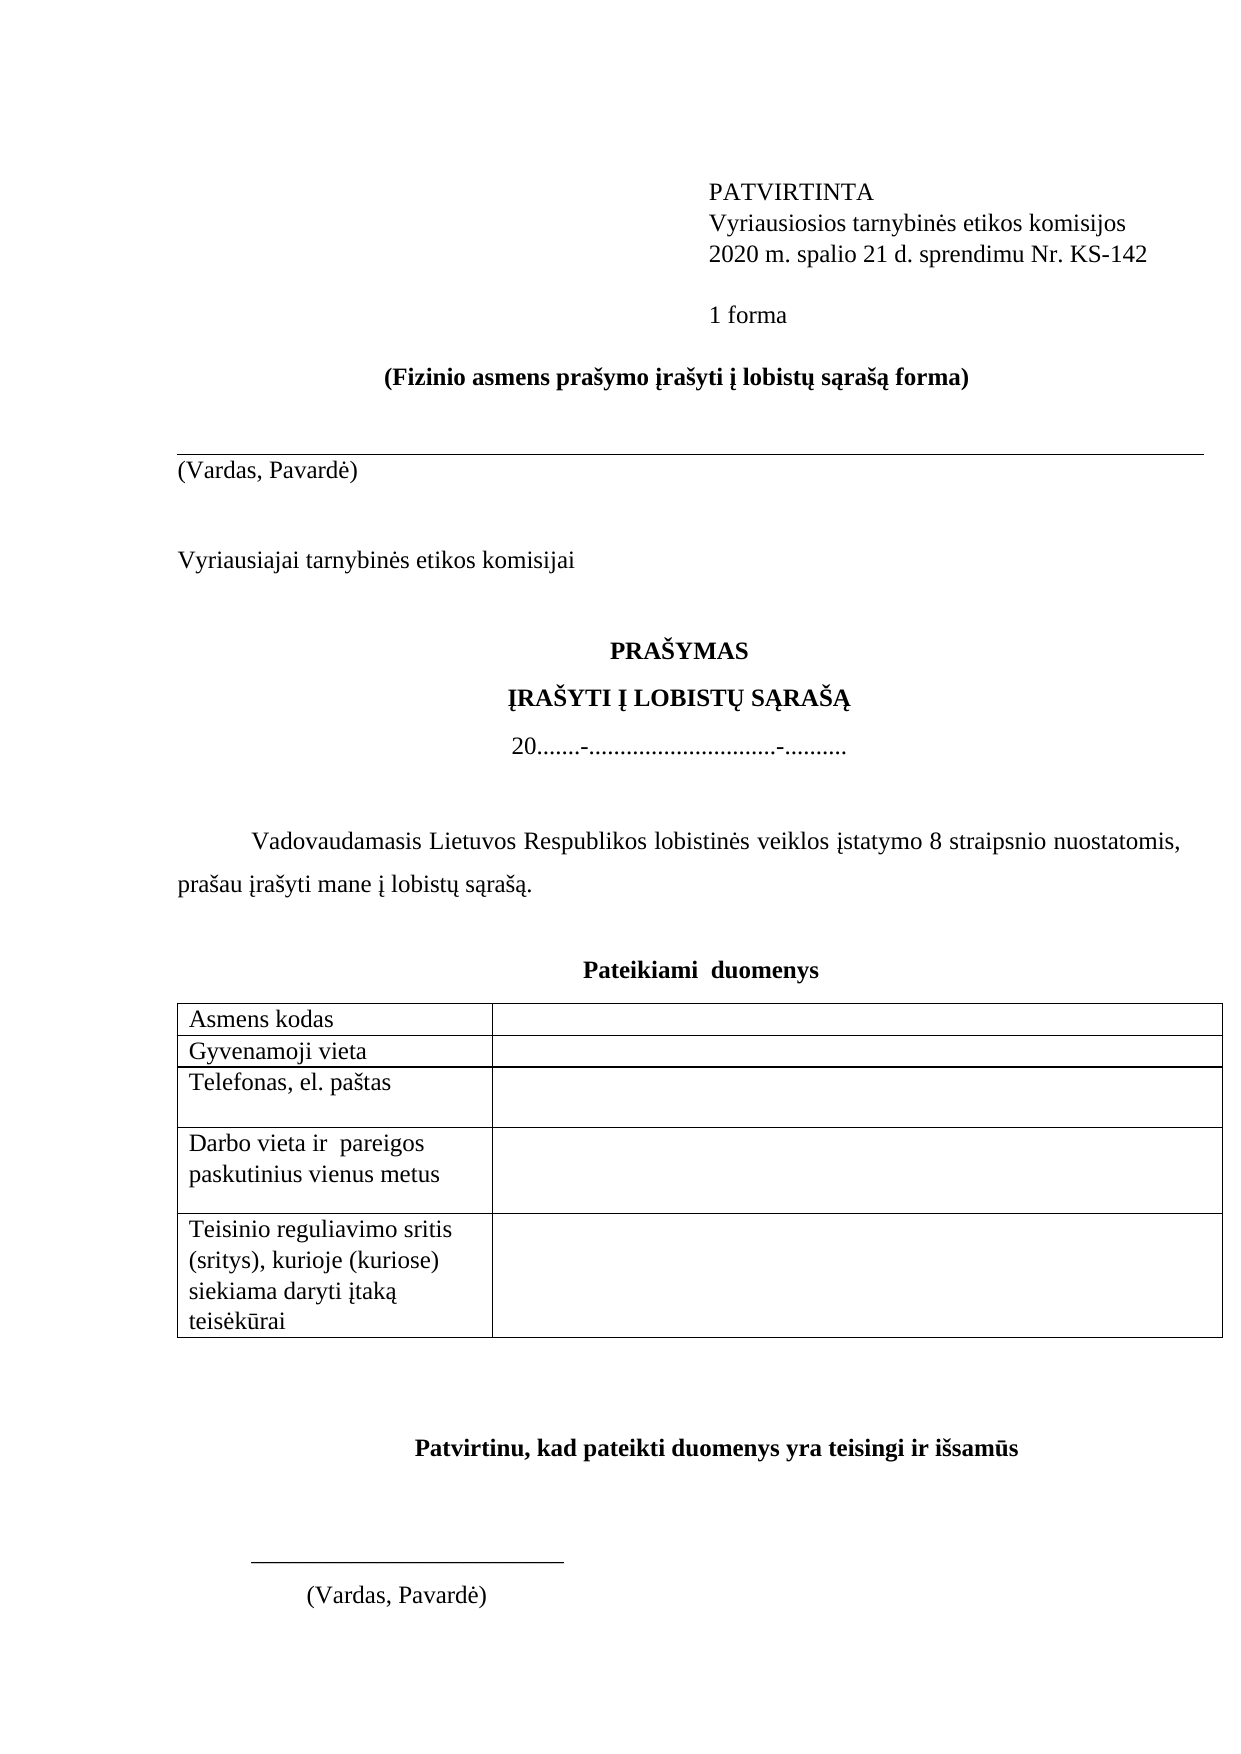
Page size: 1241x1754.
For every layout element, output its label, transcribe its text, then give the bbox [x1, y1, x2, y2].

text PATVIRTINTA [177, 177, 1181, 206]
table_header Asmens kodas [178, 1004, 492, 1035]
text 1 forma [177, 300, 1181, 329]
text Įrašyti į lobistų sąrašą [177, 683, 1181, 712]
table_cell [493, 1128, 1222, 1213]
table_header [493, 1004, 1222, 1035]
text PRAŠYMAS [177, 636, 1181, 665]
text (Fizinio asmens prašymo įrašyti į lobistų sąrašą forma) [177, 362, 1181, 390]
table_cell Darbo vieta ir pareigos paskutinius vienus metus [178, 1128, 492, 1213]
text Vadovaudamasis Lietuvos Respublikos lobistinės veiklos įstatymo 8 straipsnio nuostatomis, prašau įrašyti mane į lobistų sąrašą. [177, 826, 1181, 898]
text Pateikiami duomenys [448, 955, 1181, 984]
table_cell Telefonas, el. paštas [178, 1068, 492, 1127]
text Vyriausiajai tarnybinės etikos komisijai [177, 545, 1181, 574]
table_cell [493, 1068, 1222, 1127]
table_cell [493, 1036, 1222, 1066]
table_cell [493, 1214, 1222, 1337]
table_cell Gyvenamoji vieta [178, 1036, 492, 1066]
text Vyriausiosios tarnybinės etikos komisijos [177, 208, 1181, 237]
text 2020 m. spalio 21 d. sprendimu Nr. KS-142 [177, 239, 1181, 267]
text 20.......-..............................-.......... [177, 731, 1181, 760]
table_cell Teisinio reguliavimo sritis (sritys), kurioje (kuriose) siekiama daryti įtaką teisėkūrai [178, 1214, 492, 1337]
text (Vardas, Pavardė) [177, 455, 1181, 483]
table_header [177, 423, 1204, 454]
text Patvirtinu, kad pateikti duomenys yra teisingi ir išsamūs [252, 1433, 1181, 1462]
text (Vardas, Pavardė) [177, 1581, 1181, 1609]
text _________________________ [177, 1537, 1181, 1566]
